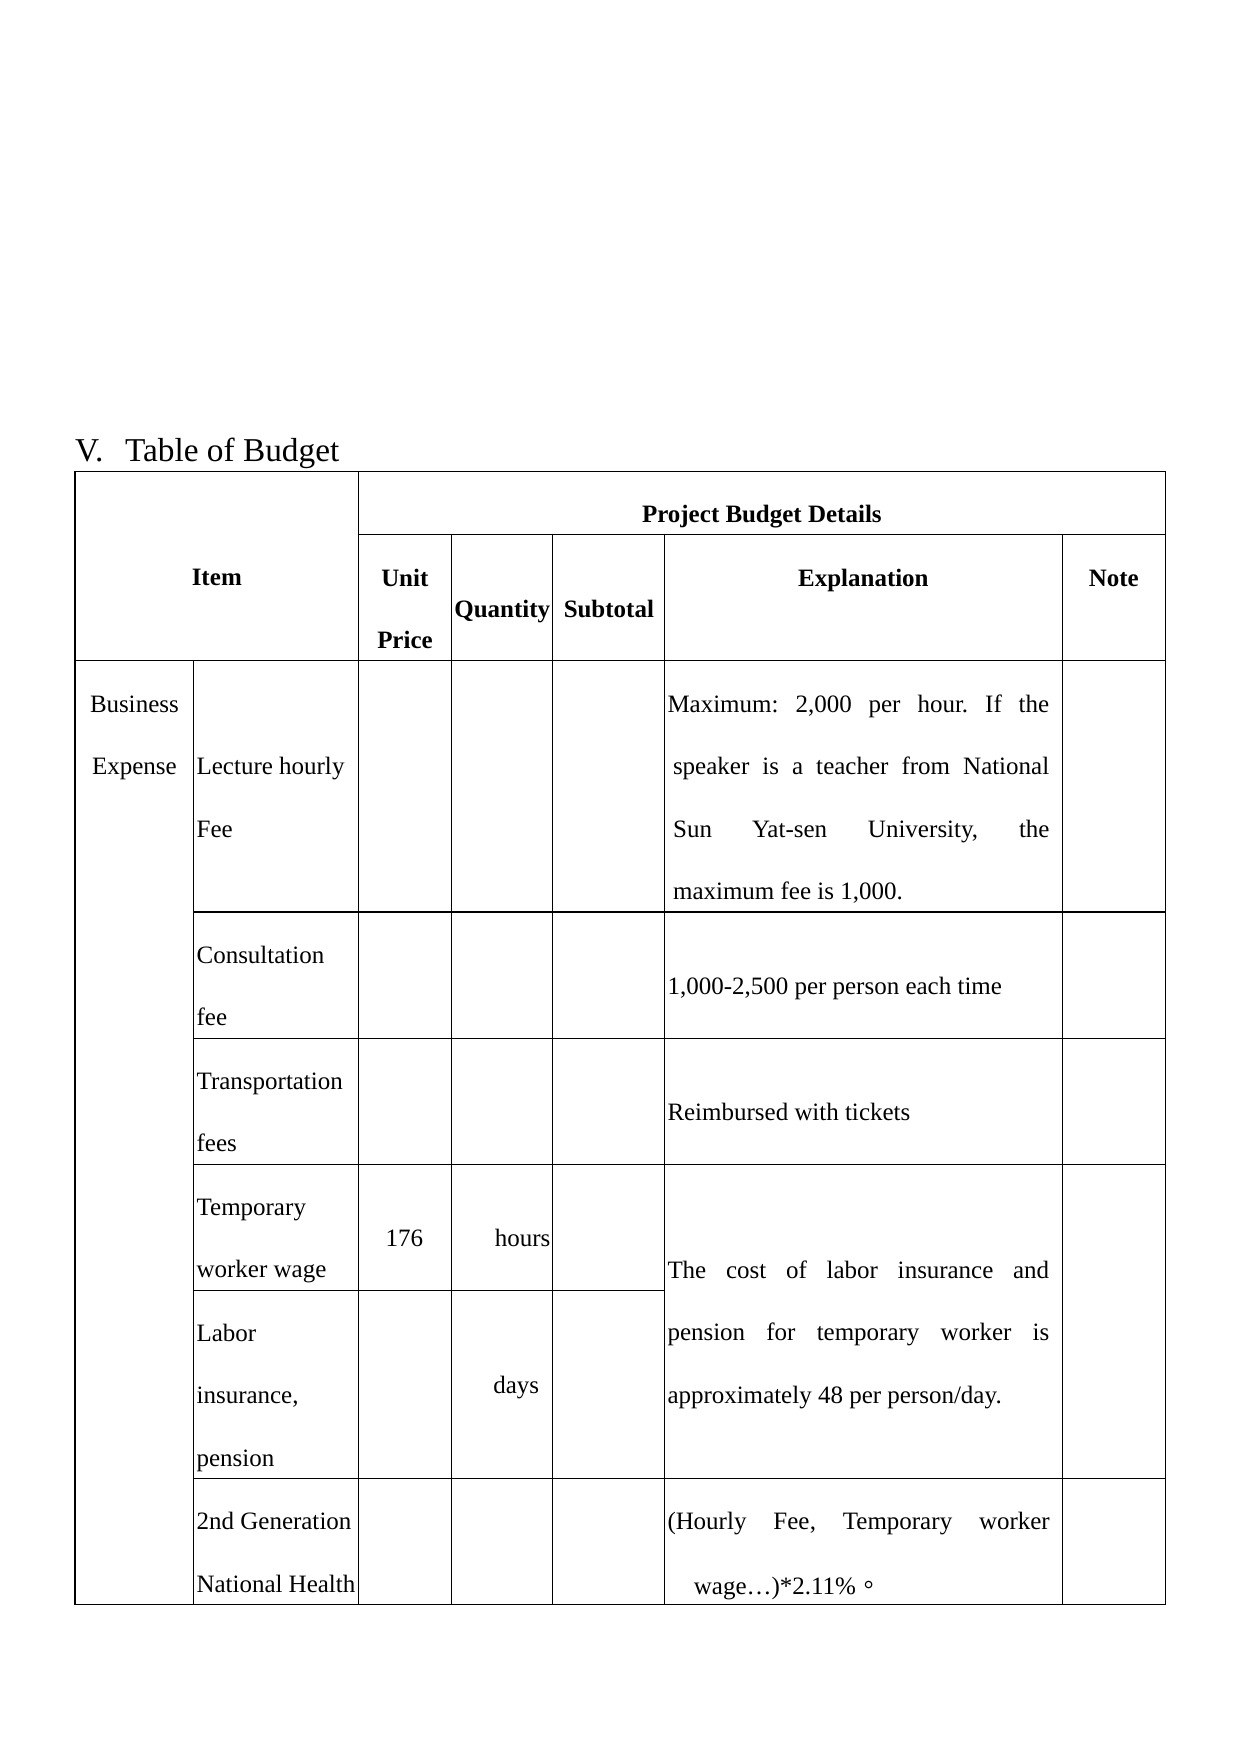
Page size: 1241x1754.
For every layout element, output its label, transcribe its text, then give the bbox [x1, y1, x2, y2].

table_cell Consultation fee [194, 913, 358, 1037]
table_cell [359, 1479, 451, 1604]
table_cell [452, 1479, 552, 1604]
table_cell [452, 1039, 552, 1163]
table_cell [553, 1479, 664, 1604]
table_cell Reimbursed with tickets [665, 1039, 1062, 1163]
table_cell Labor insurance, pension [194, 1291, 358, 1478]
table_cell [359, 1039, 451, 1163]
table_cell Unit Price [359, 535, 451, 660]
table_cell 2nd Generation National Health [194, 1479, 358, 1604]
table_cell [1063, 913, 1165, 1037]
table_cell [1063, 1039, 1165, 1163]
table_cell [553, 1165, 664, 1289]
table_cell [553, 661, 664, 911]
table_cell days [452, 1291, 552, 1478]
table_cell [553, 1291, 664, 1478]
table_cell [359, 913, 451, 1037]
table_cell [359, 661, 451, 911]
table_cell Explanation [665, 535, 1062, 660]
table_cell [1063, 661, 1165, 911]
table_cell [359, 1291, 451, 1478]
table_header Project Budget Details [359, 472, 1165, 534]
table_cell Maximum: 2,000 per hour. If the speaker is a teacher from National Sun Yat-sen University, the maximum fee is 1,000. [665, 661, 1062, 911]
list Table of Budget [75, 408, 1165, 471]
table_cell [452, 661, 552, 911]
table_cell Transportation fees [194, 1039, 358, 1163]
table_header Item [76, 472, 358, 660]
table_cell [1063, 1165, 1165, 1478]
table_cell Temporary worker wage [194, 1165, 358, 1289]
table_cell Note [1063, 535, 1165, 660]
table_cell Business Expense [76, 661, 193, 1604]
table_cell 1,000-2,500 per person each time [665, 913, 1062, 1037]
table_cell Subtotal [553, 535, 664, 660]
table_cell hours [452, 1165, 552, 1289]
table_cell The cost of labor insurance and pension for temporary worker is approximately 48 per person/day. [665, 1165, 1062, 1478]
table_cell 176 [359, 1165, 451, 1289]
table_cell Lecture hourly Fee [194, 661, 358, 911]
table_cell [553, 1039, 664, 1163]
table_cell [452, 913, 552, 1037]
table_cell (Hourly Fee, Temporary worker wage…)*2.11%。 [665, 1479, 1062, 1604]
table_cell [553, 913, 664, 1037]
table_cell [1063, 1479, 1165, 1604]
table_cell Quantity [452, 535, 552, 660]
